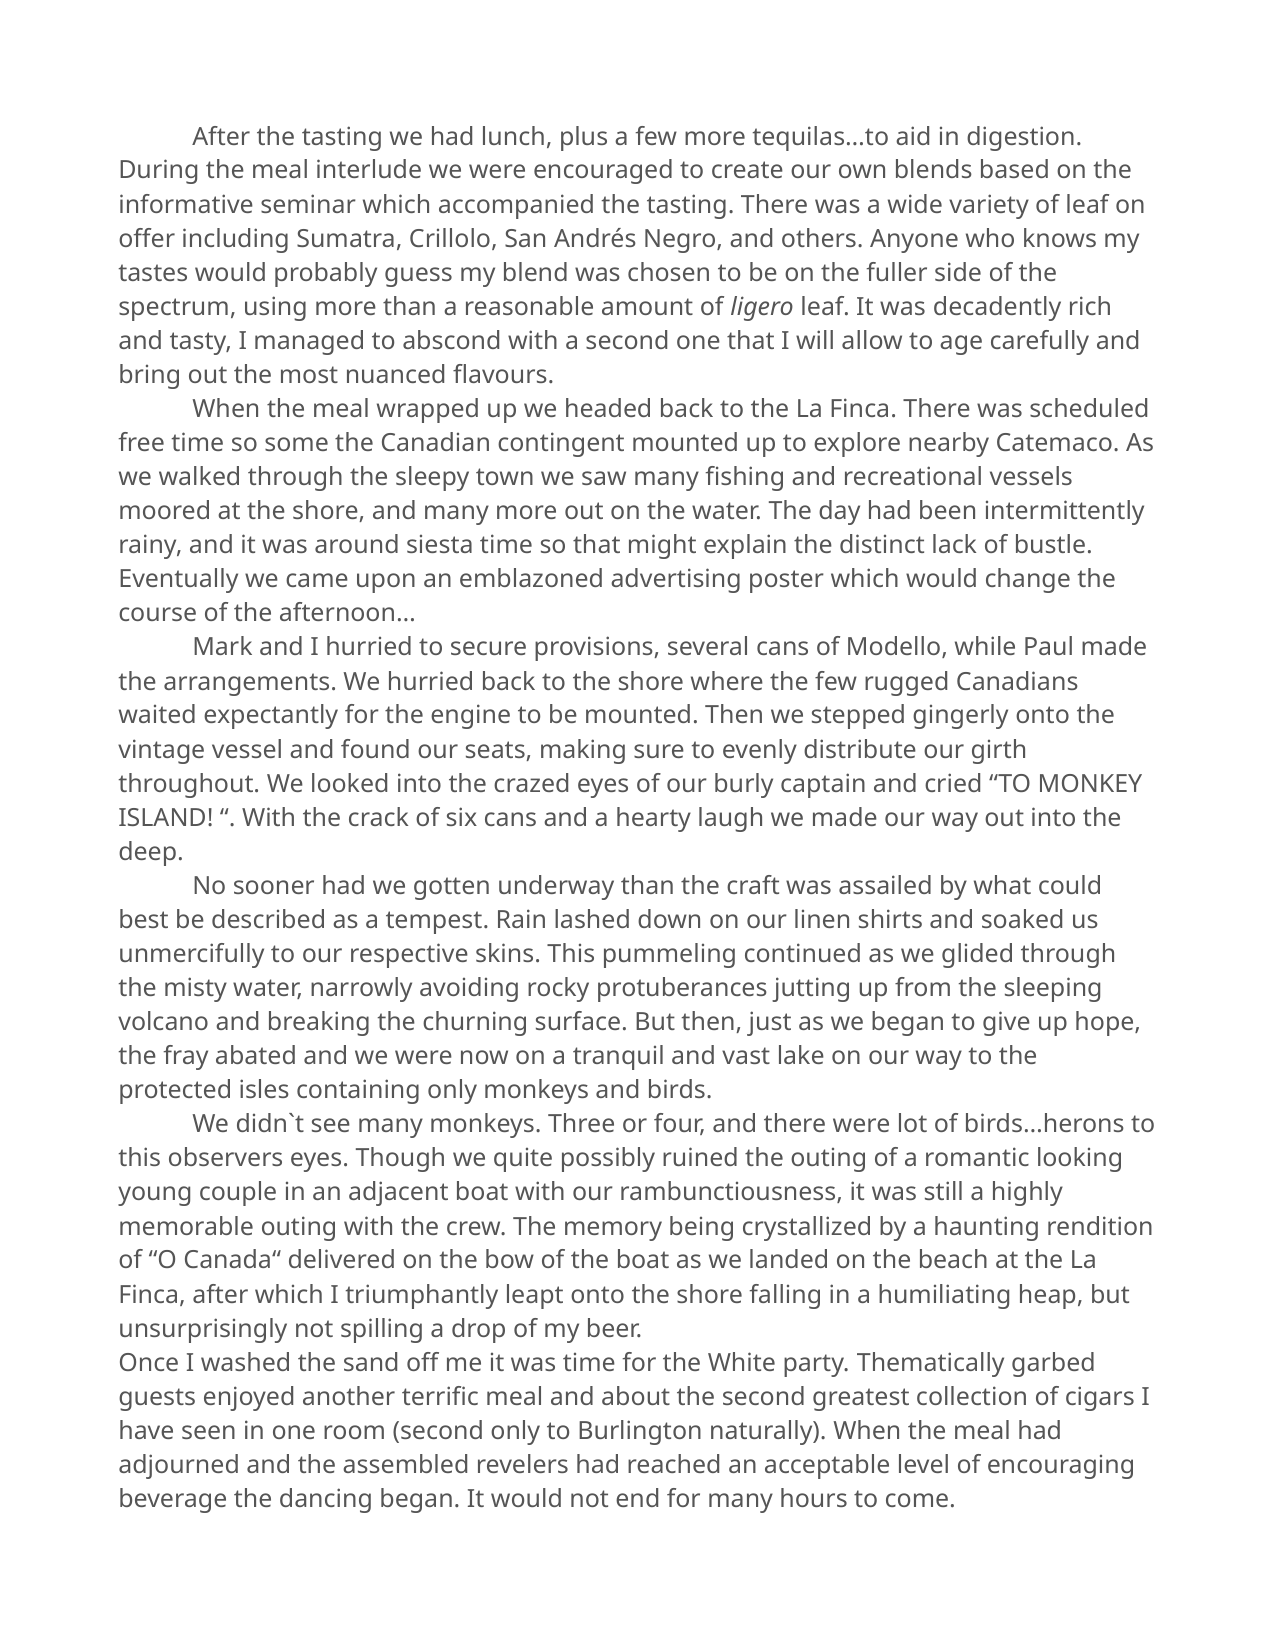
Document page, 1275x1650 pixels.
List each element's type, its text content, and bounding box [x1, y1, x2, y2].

text When the meal wrapped up we headed back to the La Finca. There was scheduled free time so some the Canadian contingent mounted up to explore nearby Catemaco. As we walked through the sleepy town we saw many fishing and recreational vessels moored at the shore, and many more out on the water. The day had been intermittently rainy, and it was around siesta time so that might explain the distinct lack of bustle. Eventually we came upon an emblazoned advertising poster which would change the course of the afternoon… [118, 391, 1157, 629]
text Mark and I hurried to secure provisions, several cans of Modello, while Paul made the arrangements. We hurried back to the shore where the few rugged Canadians waited expectantly for the engine to be mounted. Then we stepped gingerly onto the vintage vessel and found our seats, making sure to evenly distribute our girth throughout. We looked into the crazed eyes of our burly captain and cried “TO MONKEY ISLAND! “. With the crack of six cans and a hearty laugh we made our way out into the deep. [118, 629, 1157, 867]
text No sooner had we gotten underway than the craft was assailed by what could best be described as a tempest. Rain lashed down on our linen shirts and soaked us unmercifully to our respective skins. This pummeling continued as we glided through the misty water, narrowly avoiding rocky protuberances jutting up from the sleeping volcano and breaking the churning surface. But then, just as we began to give up hope, the fray abated and we were now on a tranquil and vast lake on our way to the protected isles containing only monkeys and birds. [118, 867, 1157, 1106]
text After the tasting we had lunch, plus a few more tequilas…to aid in digestion. During the meal interlude we were encouraged to create our own blends based on the informative seminar which accompanied the tasting. There was a wide variety of leaf on offer including Sumatra, Crillolo, San Andrés Negro, and others. Anyone who knows my tastes would probably guess my blend was chosen to be on the fuller side of the spectrum, using more than a reasonable amount of ligero leaf. It was decadently rich and tasty, I managed to abscond with a second one that I will allow to age carefully and bring out the most nuanced flavours. [118, 118, 1157, 391]
text We didn`t see many monkeys. Three or four, and there were lot of birds…herons to this observers eyes. Though we quite possibly ruined the outing of a romantic looking young couple in an adjacent boat with our rambunctiousness, it was still a highly memorable outing with the crew. The memory being crystallized by a haunting rendition of “O Canada“ delivered on the bow of the boat as we landed on the beach at the La Finca, after which I triumphantly leapt onto the shore falling in a humiliating heap, but unsurprisingly not spilling a drop of my beer. [118, 1106, 1157, 1344]
text Once I washed the sand off me it was time for the White party. Thematically garbed guests enjoyed another terrific meal and about the second greatest collection of cigars I have seen in one room (second only to Burlington naturally). When the meal had adjourned and the assembled revelers had reached an acceptable level of encouraging beverage the dancing began. It would not end for many hours to come. [118, 1344, 1157, 1515]
